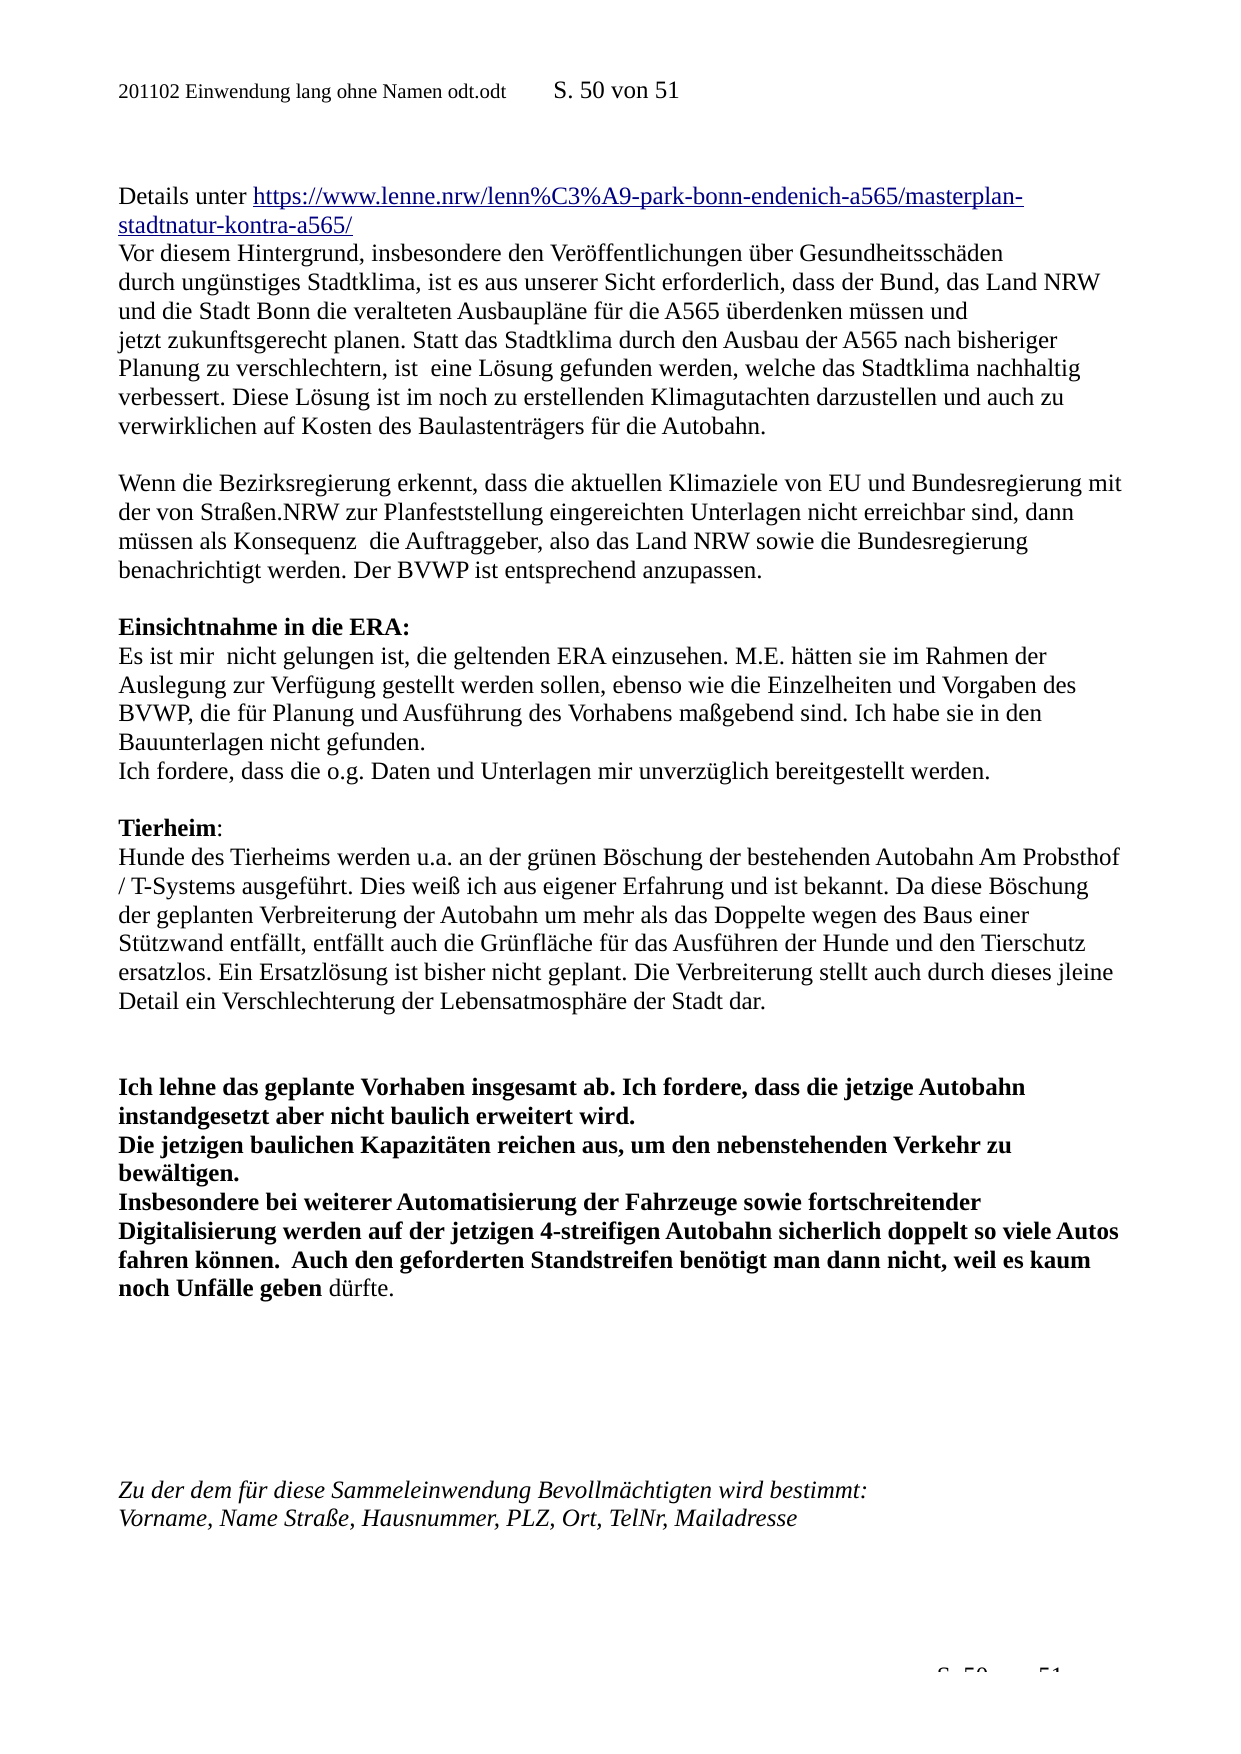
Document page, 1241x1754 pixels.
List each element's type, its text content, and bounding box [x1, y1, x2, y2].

text Einsichtnahme in die ERA: [118, 612, 1122, 641]
text Details unter https://www.lenne.nrw/lenn%C3%A9-park-bonn-endenich-a565/masterplan-stadtnatur-kontra-a565/ [118, 181, 1122, 238]
text Die jetzigen baulichen Kapazitäten reichen aus, um den nebenstehenden Verkehr zu bewältigen. Insbesondere bei weiterer Automatisierung der Fahrzeuge sowie fortschreitender Digitalisierung werden auf der jetzigen 4-streifigen Autobahn sicherlich doppelt so viele Autos fahren können. Auch den geforderten Standstreifen benötigt man dann nicht, weil es kaum noch Unfälle geben dürfte. [118, 1130, 1122, 1302]
text Es ist mir nicht gelungen ist, die geltenden ERA einzusehen. M.E. hätten sie im Rahmen der Auslegung zur Verfügung gestellt werden sollen, ebenso wie die Einzelheiten und Vorgaben des BVWP, die für Planung und Ausführung des Vorhabens maßgebend sind. Ich habe sie in den Bauunterlagen nicht gefunden. [118, 641, 1122, 756]
text Zu der dem für diese Sammeleinwendung Bevollmächtigten wird bestimmt: Vorname, Name Straße, Hausnummer, PLZ, Ort, TelNr, Mailadresse [118, 1475, 1122, 1532]
text Ich lehne das geplante Vorhaben insgesamt ab. Ich fordere, dass die jetzige Autobahn instandgesetzt aber nicht baulich erweitert wird. [118, 1072, 1122, 1130]
text Ich fordere, dass die o.g. Daten und Unterlagen mir unverzüglich bereitgestellt werden. [118, 756, 1122, 785]
text Wenn die Bezirksregierung erkennt, dass die aktuellen Klimaziele von EU und Bundesregierung mit der von Straßen.NRW zur Planfeststellung eingereichten Unterlagen nicht erreichbar sind, dann müssen als Konsequenz die Auftraggeber, also das Land NRW sowie die Bundesregierung benachrichtigt werden. Der BVWP ist entsprechend anzupassen. [118, 468, 1122, 583]
text Tierheim: Hunde des Tierheims werden u.a. an der grünen Böschung der bestehenden Autobahn Am Probsthof / T-Systems ausgeführt. Dies weiß ich aus eigener Erfahrung und ist bekannt. Da diese Böschung der geplanten Verbreiterung der Autobahn um mehr als das Doppelte wegen des Baus einer Stützwand entfällt, entfällt auch die Grünfläche für das Ausführen der Hunde und den Tierschutz ersatzlos. Ein Ersatzlösung ist bisher nicht geplant. Die Verbreiterung stellt auch durch dieses jleine Detail ein Verschlechterung der Lebensatmosphäre der Stadt dar. [118, 813, 1122, 1015]
text Vor diesem Hintergrund, insbesondere den Veröffentlichungen über Gesundheitsschäden durch ungünstiges Stadtklima, ist es aus unserer Sicht erforderlich, dass der Bund, das Land NRW und die Stadt Bonn die veralteten Ausbaupläne für die A565 überdenken müssen und jetzt zukunftsgerecht planen. Statt das Stadtklima durch den Ausbau der A565 nach bisheriger Planung zu verschlechtern, ist eine Lösung gefunden werden, welche das Stadtklima nachhaltig verbessert. Diese Lösung ist im noch zu erstellenden Klimagutachten darzustellen und auch zu verwirklichen auf Kosten des Baulastenträgers für die Autobahn. [118, 238, 1122, 440]
